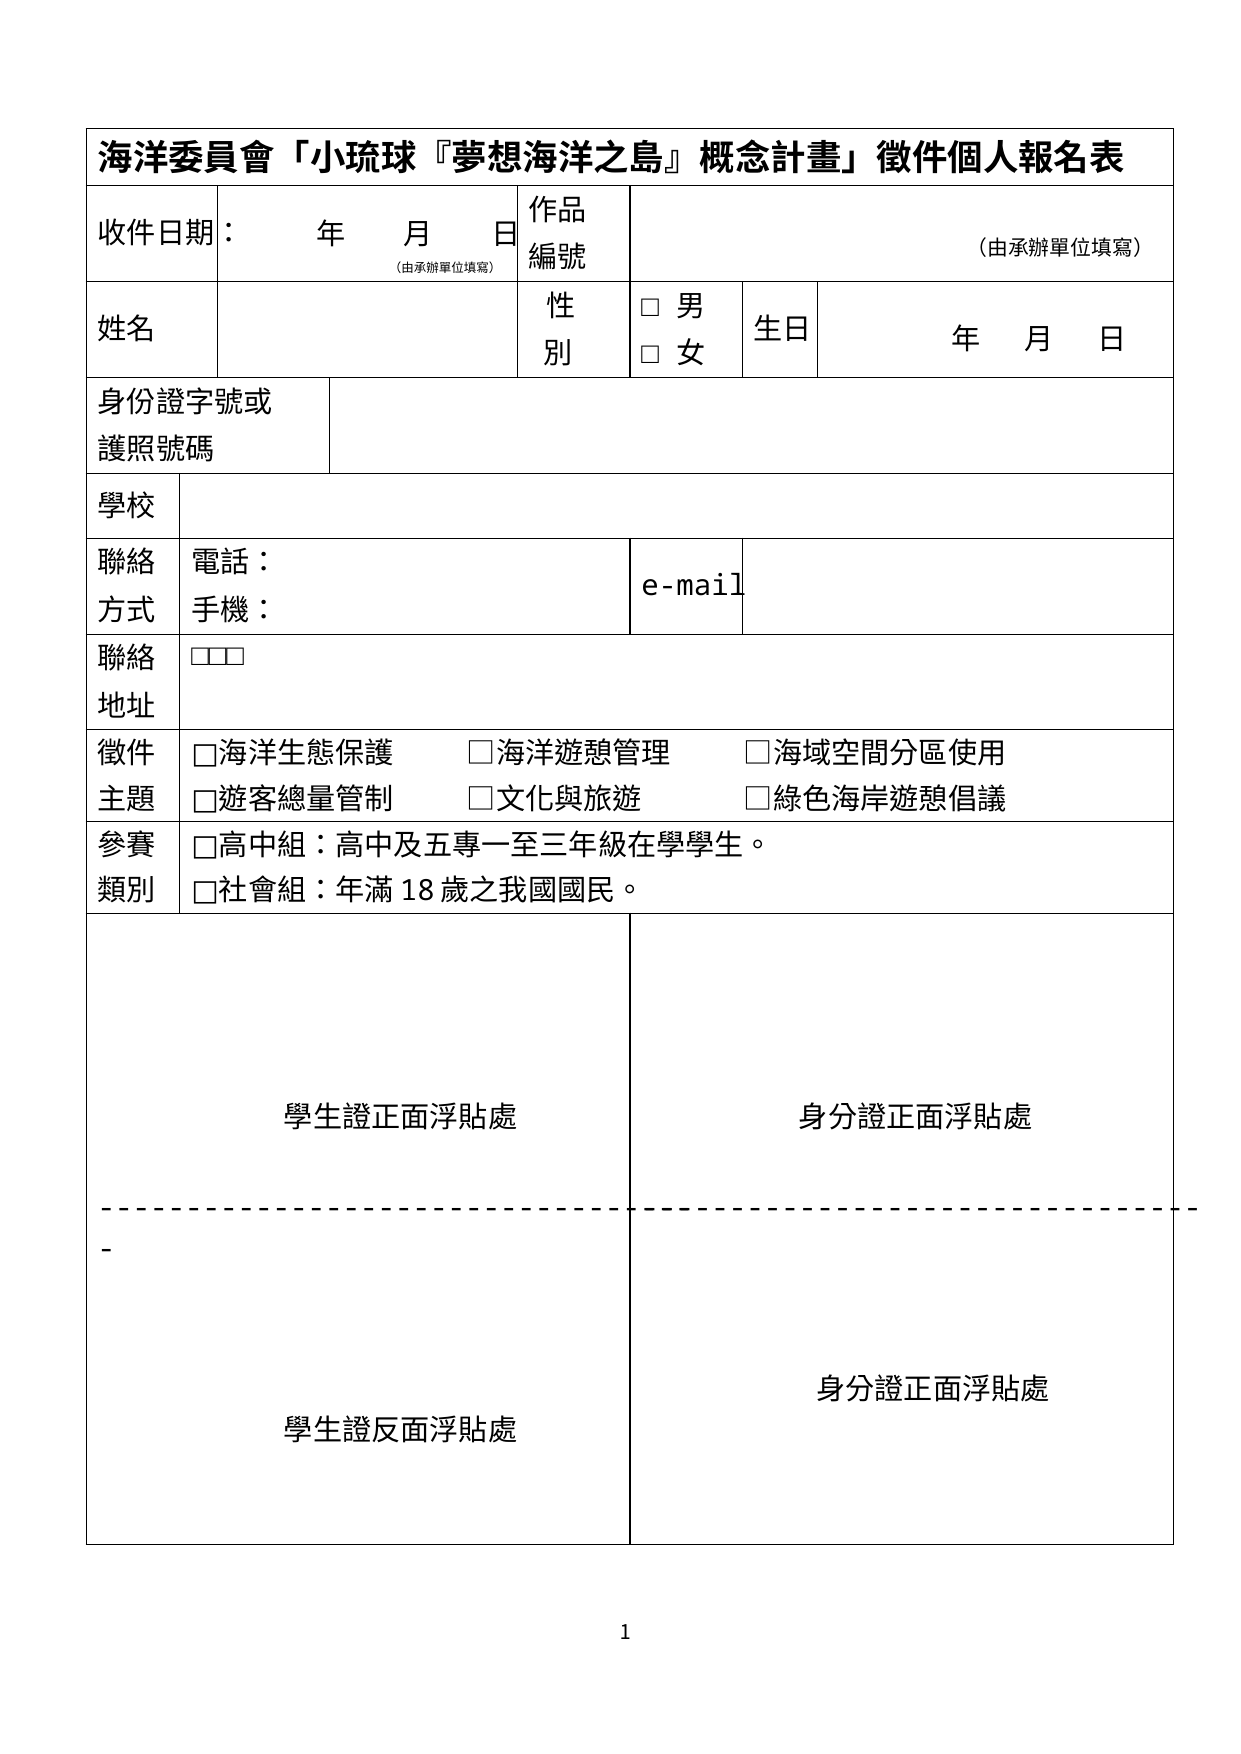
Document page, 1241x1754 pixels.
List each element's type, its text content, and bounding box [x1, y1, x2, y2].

table_cell [218, 282, 517, 377]
table_cell □高中組：高中及五專一至三年級在學學生。 □社會組：年滿18歲之我國國民。 [180, 822, 1173, 913]
table_cell （由承辦單位填寫） [631, 186, 1173, 281]
table_cell 姓名 [87, 282, 217, 377]
table_cell 參賽 類別 [87, 822, 179, 913]
table_cell 年 月 日 （由承辦單位填寫） [218, 186, 517, 281]
table_cell [180, 474, 1173, 538]
table_header 海洋委員會「小琉球『夢想海洋之島』概念計畫」徵件個人報名表 [87, 129, 1173, 185]
table_cell 學生證正面浮貼處 ----------------------------------- 學生證反面浮貼處 [87, 914, 629, 1544]
table_cell 聯絡 方式 [87, 539, 179, 633]
table_cell 徵件 主題 [87, 730, 179, 821]
table_cell 聯絡 地址 [87, 635, 179, 729]
table_cell 電話： 手機： [180, 539, 629, 633]
table_cell 年 月 日 [818, 282, 1173, 377]
table_cell 身份證字號或 護照號碼 [87, 378, 329, 473]
table_cell e-mail [631, 539, 742, 633]
table_cell 身分證正面浮貼處 -------------------------------- 身分證正面浮貼處 [631, 914, 1173, 1544]
table_cell 收件日期： [87, 186, 217, 281]
table_cell 生日 [743, 282, 817, 377]
table_cell [743, 539, 1173, 633]
table_cell 學校 [87, 474, 179, 538]
table_cell □海洋生態保護 □海洋遊憩管理 □海域空間分區使用 □遊客總量管制 □文化與旅遊 □綠色海岸遊憩倡議 [180, 730, 1173, 821]
table_cell 性 別 [518, 282, 629, 377]
table_cell □ 男 □ 女 [631, 282, 742, 377]
table_cell 作品 編號 [518, 186, 629, 281]
table_cell [330, 378, 1173, 473]
table_cell □□□ [180, 635, 1173, 729]
